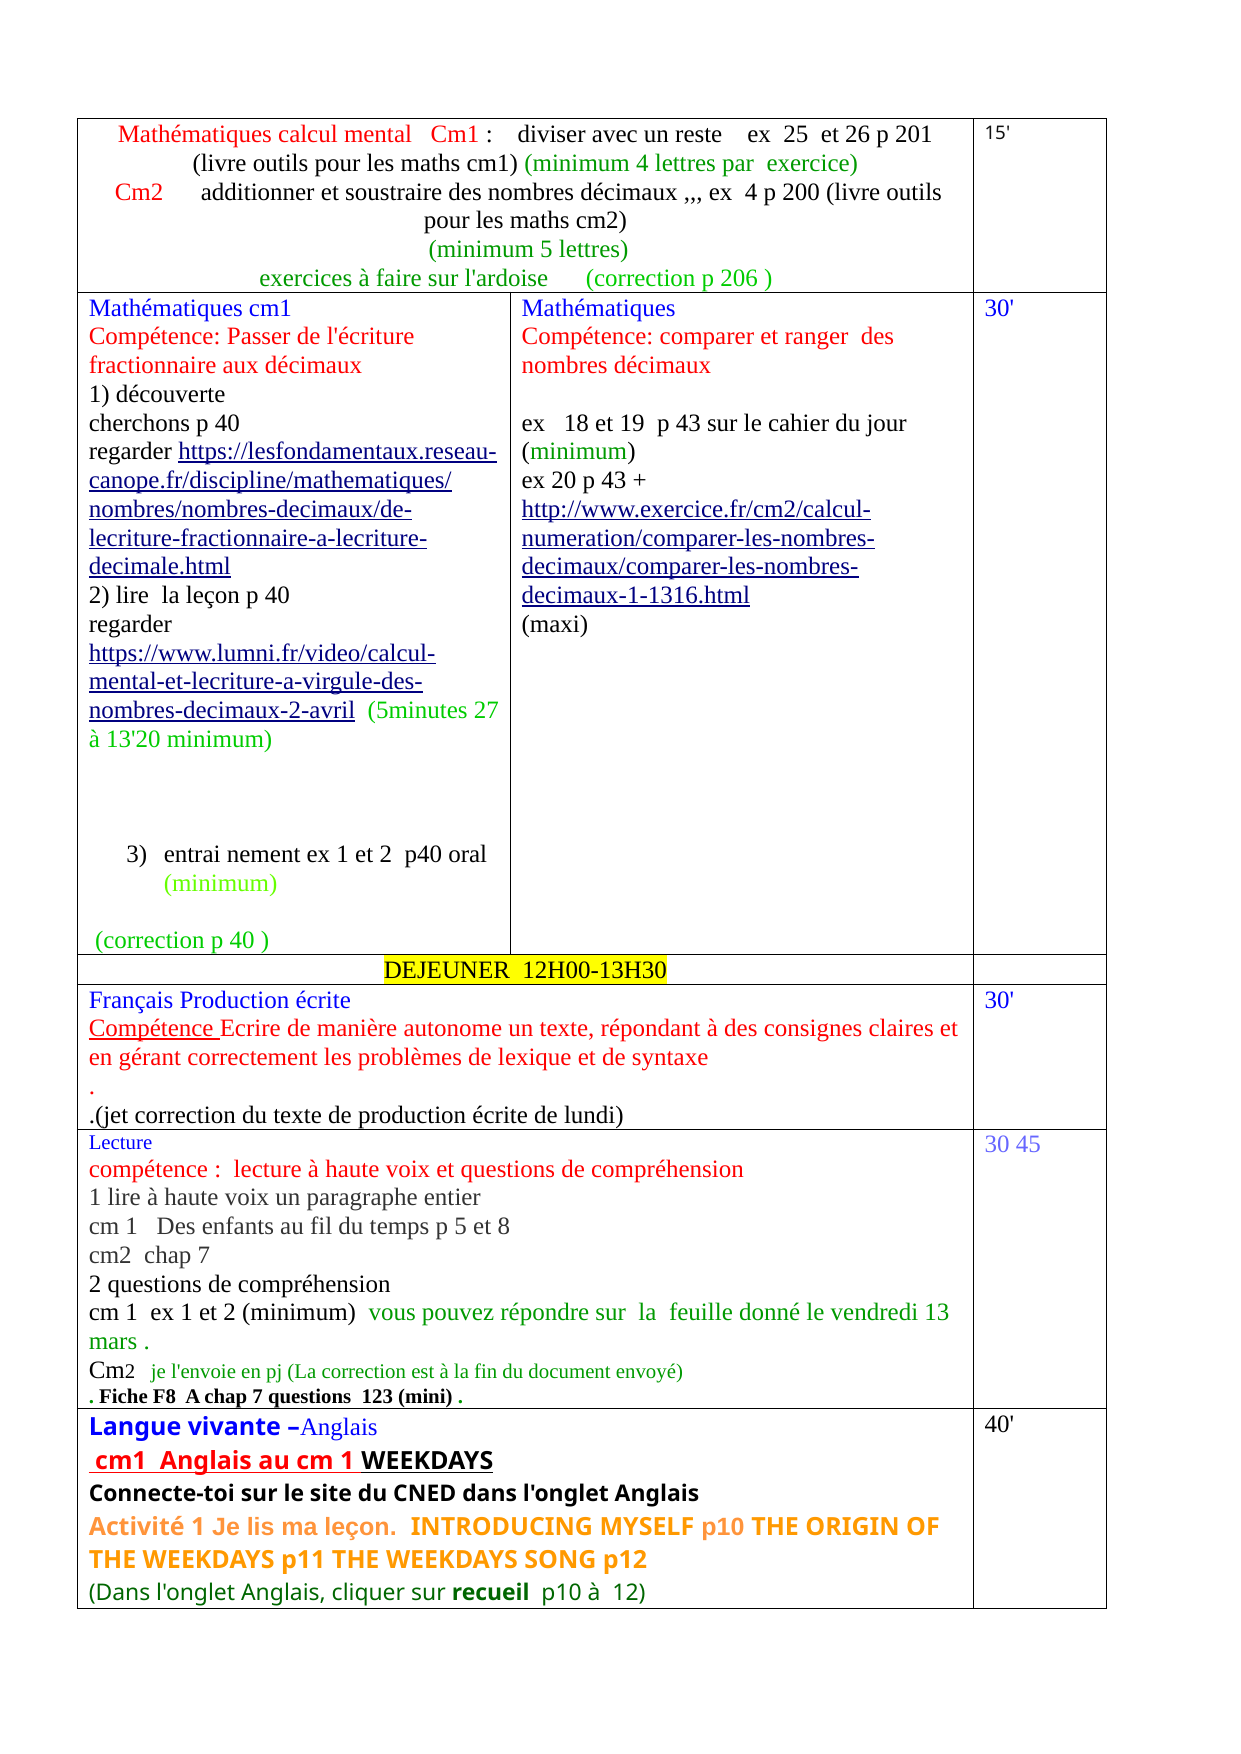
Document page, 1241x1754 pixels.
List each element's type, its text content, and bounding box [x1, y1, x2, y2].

table_cell Mathématiques Compétence: comparer et ranger des nombres décimaux ex 18 et 19 p 43 sur le cahier du jour (minimum) ex 20 p 43 + http://www.exercice.fr/cm2/calcul-numeration/comparer-les-nombres-decimaux/comparer-les-nombres-decimaux-1-1316.html (maxi) [511, 293, 973, 954]
table_cell Français Production écrite Compétence Ecrire de manière autonome un texte, répondant à des consignes claires et en gérant correctement les problèmes de lexique et de syntaxe . .(jet correction du texte de production écrite de lundi) [78, 985, 973, 1128]
table_cell [974, 955, 1106, 984]
table_cell 40' [974, 1409, 1106, 1607]
table_cell Mathématiques calcul mental Cm1 : diviser avec un reste ex 25 et 26 p 201 (livre outils pour les maths cm1) (minimum 4 lettres par exercice) Cm2 additionner et soustraire des nombres décimaux ,,, ex 4 p 200 (livre outils pour les maths cm2) (minimum 5 lettres) exercices à faire sur l'ardoise (correction p 206 ) [78, 119, 973, 292]
table_cell 30' [974, 293, 1106, 954]
table_cell Mathématiques cm1 Compétence: Passer de l'écriture fractionnaire aux décimaux 1) découverte cherchons p 40 regarder https://lesfondamentaux.reseau-canope.fr/discipline/mathematiques/nombres/nombres-decimaux/de-lecriture-fractionnaire-a-lecriture-decimale.html 2) lire la leçon p 40 regarder https://www.lumni.fr/video/calcul-mental-et-lecriture-a-virgule-des-nombres-decimaux-2-avril (5minutes 27 à 13'20 minimum) entrai nement ex 1 et 2 p40 oral (minimum) (correction p 40 ) [78, 293, 510, 954]
table_cell 15' [974, 119, 1106, 292]
table_cell Langue vivante –Anglais cm1 Anglais au cm 1 WEEKDAYS Connecte-toi sur le site du CNED dans l'onglet Anglais Activité 1 Je lis ma leçon. INTRODUCING MYSELF p10 THE ORIGIN OF THE WEEKDAYS p11 THE WEEKDAYS SONG p12 (Dans l'onglet Anglais, cliquer sur recueil p10 à 12) [78, 1409, 973, 1607]
table_cell Lecture compétence : lecture à haute voix et questions de compréhension 1 lire à haute voix un paragraphe entier cm 1 Des enfants au fil du temps p 5 et 8 cm2 chap 7 2 questions de compréhension cm 1 ex 1 et 2 (minimum) vous pouvez répondre sur la feuille donné le vendredi 13 mars . Cm2 je l'envoie en pj (La correction est à la fin du document envoyé) . Fiche F8 A chap 7 questions 123 (mini) . [78, 1130, 973, 1408]
table_cell 30' [974, 985, 1106, 1128]
table_cell 30 45 [974, 1130, 1106, 1408]
table_cell DEJEUNER 12H00-13H30 [78, 955, 973, 984]
